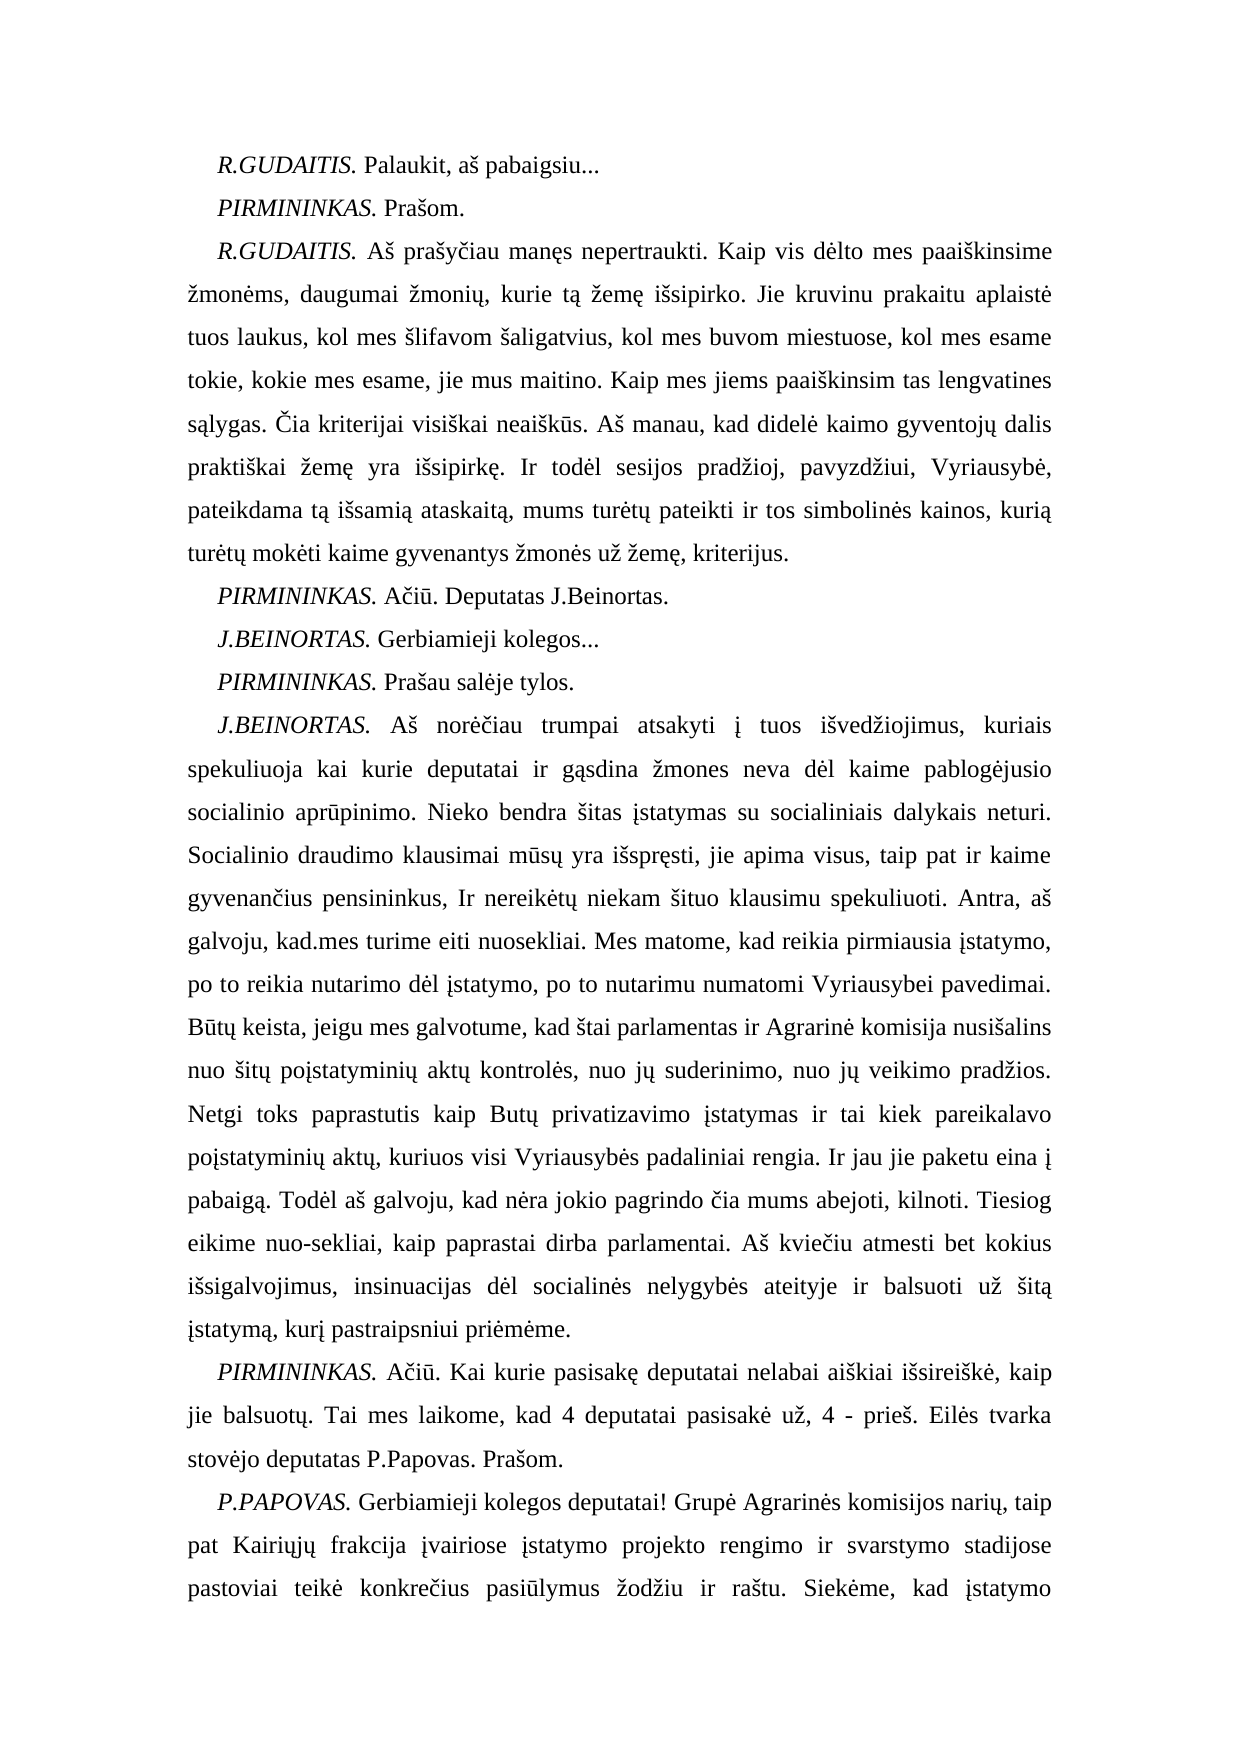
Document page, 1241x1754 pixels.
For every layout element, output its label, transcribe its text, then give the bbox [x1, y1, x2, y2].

text P.PAPOVAS. Gerbiamieji kolegos deputatai! Grupė Agrarinės komisijos narių, taip pat Kairiųjų frakcija įvairiose įstatymo projekto rengimo ir svarstymo stadijose pastoviai teikė konkrečius pasiūlymus žodžiu ir raštu. Siekėme, kad įstatymo [187, 1487, 1053, 1602]
text PIRMININKAS. Prašom. [187, 193, 1053, 222]
text J.BEINORTAS. Gerbiamieji kolegos... [187, 624, 1053, 653]
text R.GUDAITIS. Palaukit, aš pabaigsiu... [187, 150, 1053, 179]
text PIRMININKAS. Ačiū. Kai kurie pasisakę deputatai nelabai aiškiai išsireiškė, kaip jie balsuotų. Tai mes laikome, kad 4 deputatai pasisakė už, 4 - prieš. Eilės tvarka stovėjo deputatas P.Papovas. Prašom. [187, 1357, 1053, 1472]
text J.BEINORTAS. Aš norėčiau trumpai atsakyti į tuos išvedžiojimus, kuriais spekuliuoja kai kurie deputatai ir gąsdina žmones neva dėl kaime pablogėjusio socialinio aprūpinimo. Nieko bendra šitas įstatymas su socialiniais dalykais neturi. Socialinio draudimo klausimai mūsų yra išspręsti, jie apima visus, taip pat ir kaime gyvenančius pensininkus, Ir nereikėtų niekam šituo klausimu spekuliuoti. Antra, aš galvoju, kad.mes turime eiti nuosekliai. Mes matome, kad reikia pirmiausia įstatymo, po to reikia nutarimo dėl įstatymo, po to nutarimu numatomi Vyriausybei pavedimai. Būtų keista, jeigu mes galvotume, kad štai parlamentas ir Agrarinė komisija nusišalins nuo šitų poįstatyminių aktų kontrolės, nuo jų suderinimo, nuo jų veikimo pradžios. Netgi toks paprastutis kaip Butų privatizavimo įstatymas ir tai kiek pareikalavo poįstatyminių aktų, kuriuos visi Vyriausybės padaliniai rengia. Ir jau jie paketu eina į pabaigą. Todėl aš galvoju, kad nėra jokio pagrindo čia mums abejoti, kilnoti. Tiesiog eikime nuo-sekliai, kaip paprastai dirba parlamentai. Aš kviečiu atmesti bet kokius išsigalvojimus, insinuacijas dėl socialinės nelygybės ateityje ir balsuoti už šitą įstatymą, kurį pastraipsniui priėmėme. [187, 711, 1053, 1343]
text PIRMININKAS. Prašau salėje tylos. [187, 667, 1053, 696]
text R.GUDAITIS. Aš prašyčiau manęs nepertraukti. Kaip vis dėlto mes paaiškinsime žmonėms, daugumai žmonių, kurie tą žemę išsipirko. Jie kruvinu prakaitu aplaistė tuos laukus, kol mes šlifavom šaligatvius, kol mes buvom miestuose, kol mes esame tokie, kokie mes esame, jie mus maitino. Kaip mes jiems paaiškinsim tas lengvatines sąlygas. Čia kriterijai visiškai neaiškūs. Aš manau, kad didelė kaimo gyventojų dalis praktiškai žemę yra išsipirkę. Ir todėl sesijos pradžioj, pavyzdžiui, Vyriausybė, pateikdama tą išsamią ataskaitą, mums turėtų pateikti ir tos simbolinės kainos, kurią turėtų mokėti kaime gyvenantys žmonės už žemę, kriterijus. [187, 236, 1053, 567]
text PIRMININKAS. Ačiū. Deputatas J.Beinortas. [187, 581, 1053, 610]
